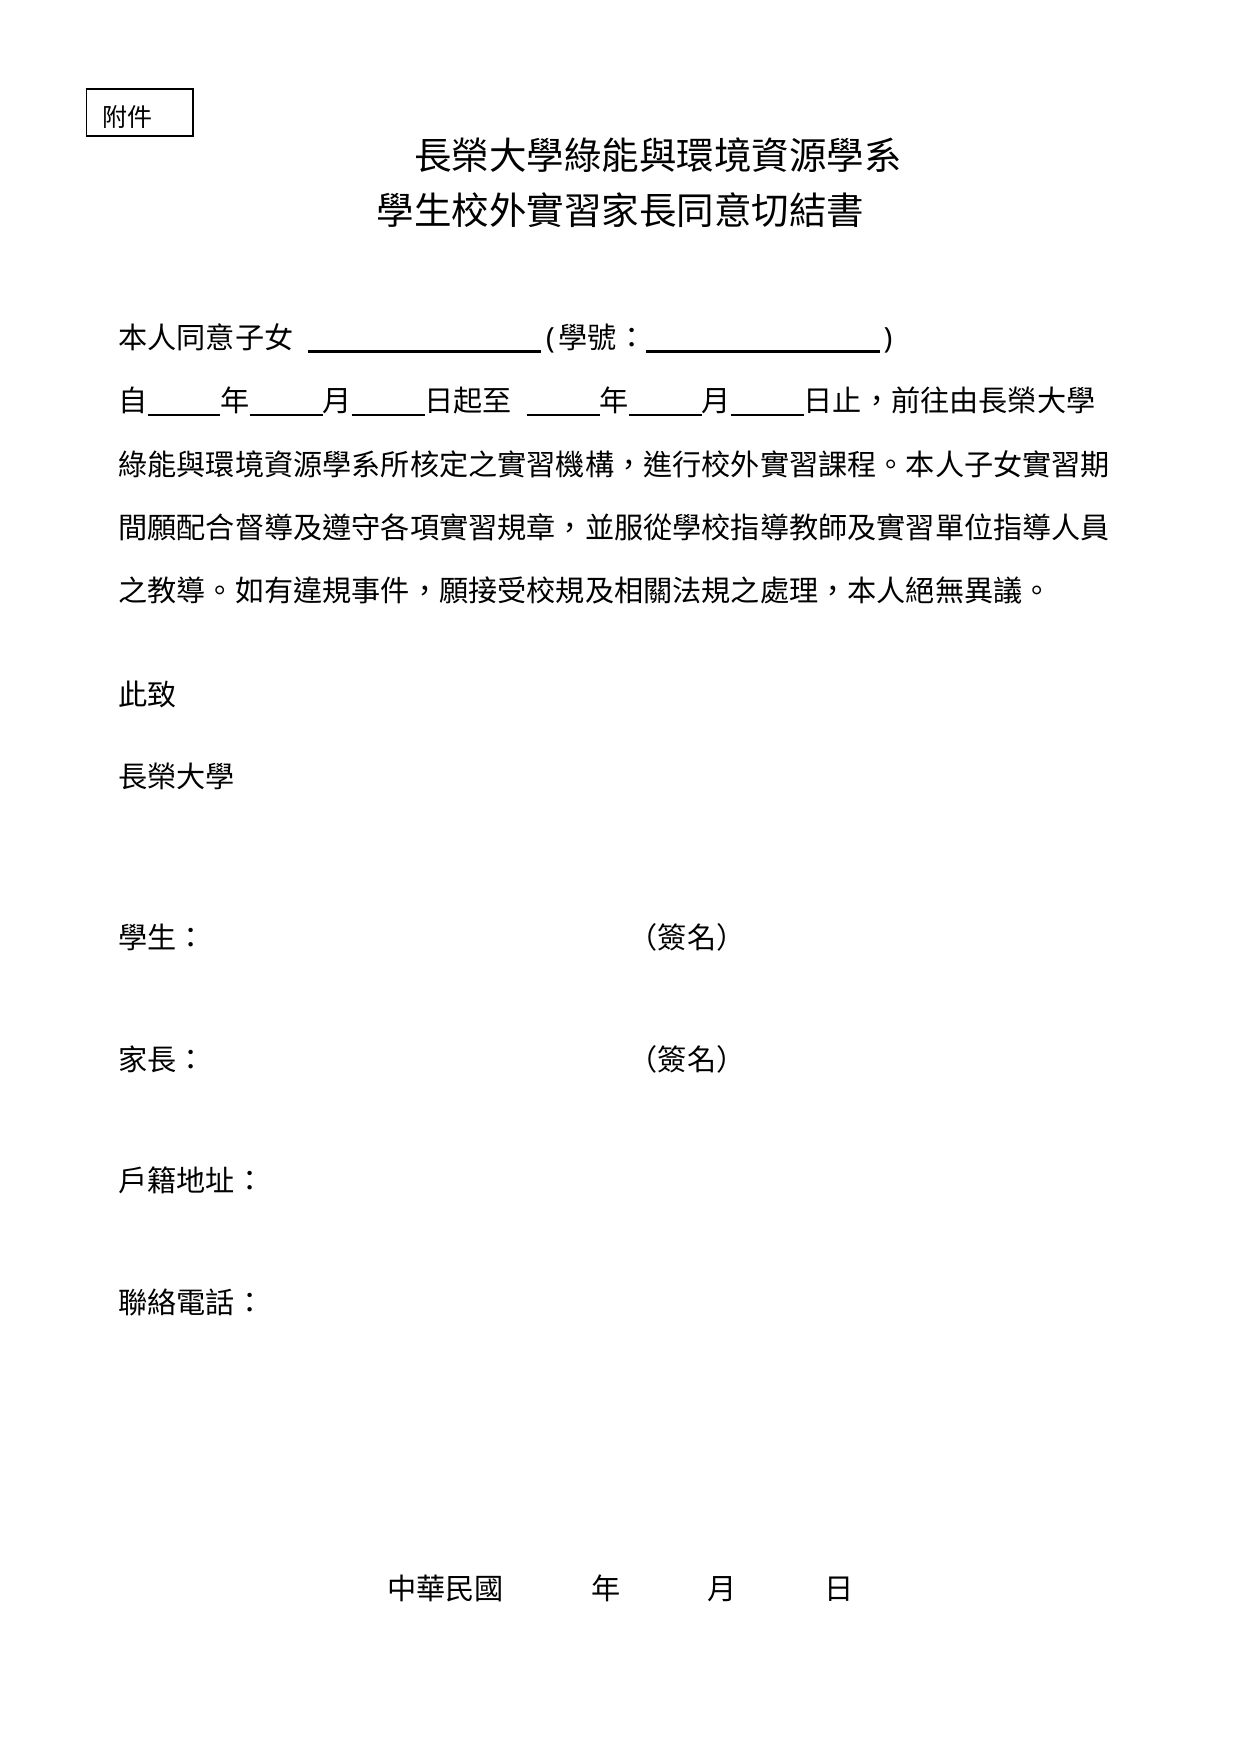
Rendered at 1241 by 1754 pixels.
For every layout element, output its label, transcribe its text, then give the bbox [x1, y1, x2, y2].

text 學生： （簽名） [118, 914, 1122, 957]
text 此致 [118, 671, 1122, 713]
text 中華民國 年 月 日 [118, 1566, 1122, 1608]
text 自 年 月 日起至 年 月 日止，前往由長榮大學綠能與環境資源學系所核定之實習機構，進行校外實習課程。本人子女實習期間願配合督導及遵守各項實習規章，並服從學校指導教師及實習單位指導人員之教導。如有違規事件，願接受校規及相關法規之處理，本人絕無異議。 [118, 378, 1122, 610]
text 附件四 [102, 97, 177, 128]
text 戶籍地址： [118, 1158, 1122, 1200]
text 本人同意子女 (學號： ) [118, 314, 1122, 357]
text 聯絡電話： [118, 1279, 1122, 1322]
text 學生校外實習家長同意切結書 [118, 181, 1122, 235]
text 長榮大學 [118, 753, 1122, 795]
text 長榮大學綠能與環境資源學系 [118, 126, 1122, 181]
text 家長： （簽名） [118, 1036, 1122, 1078]
